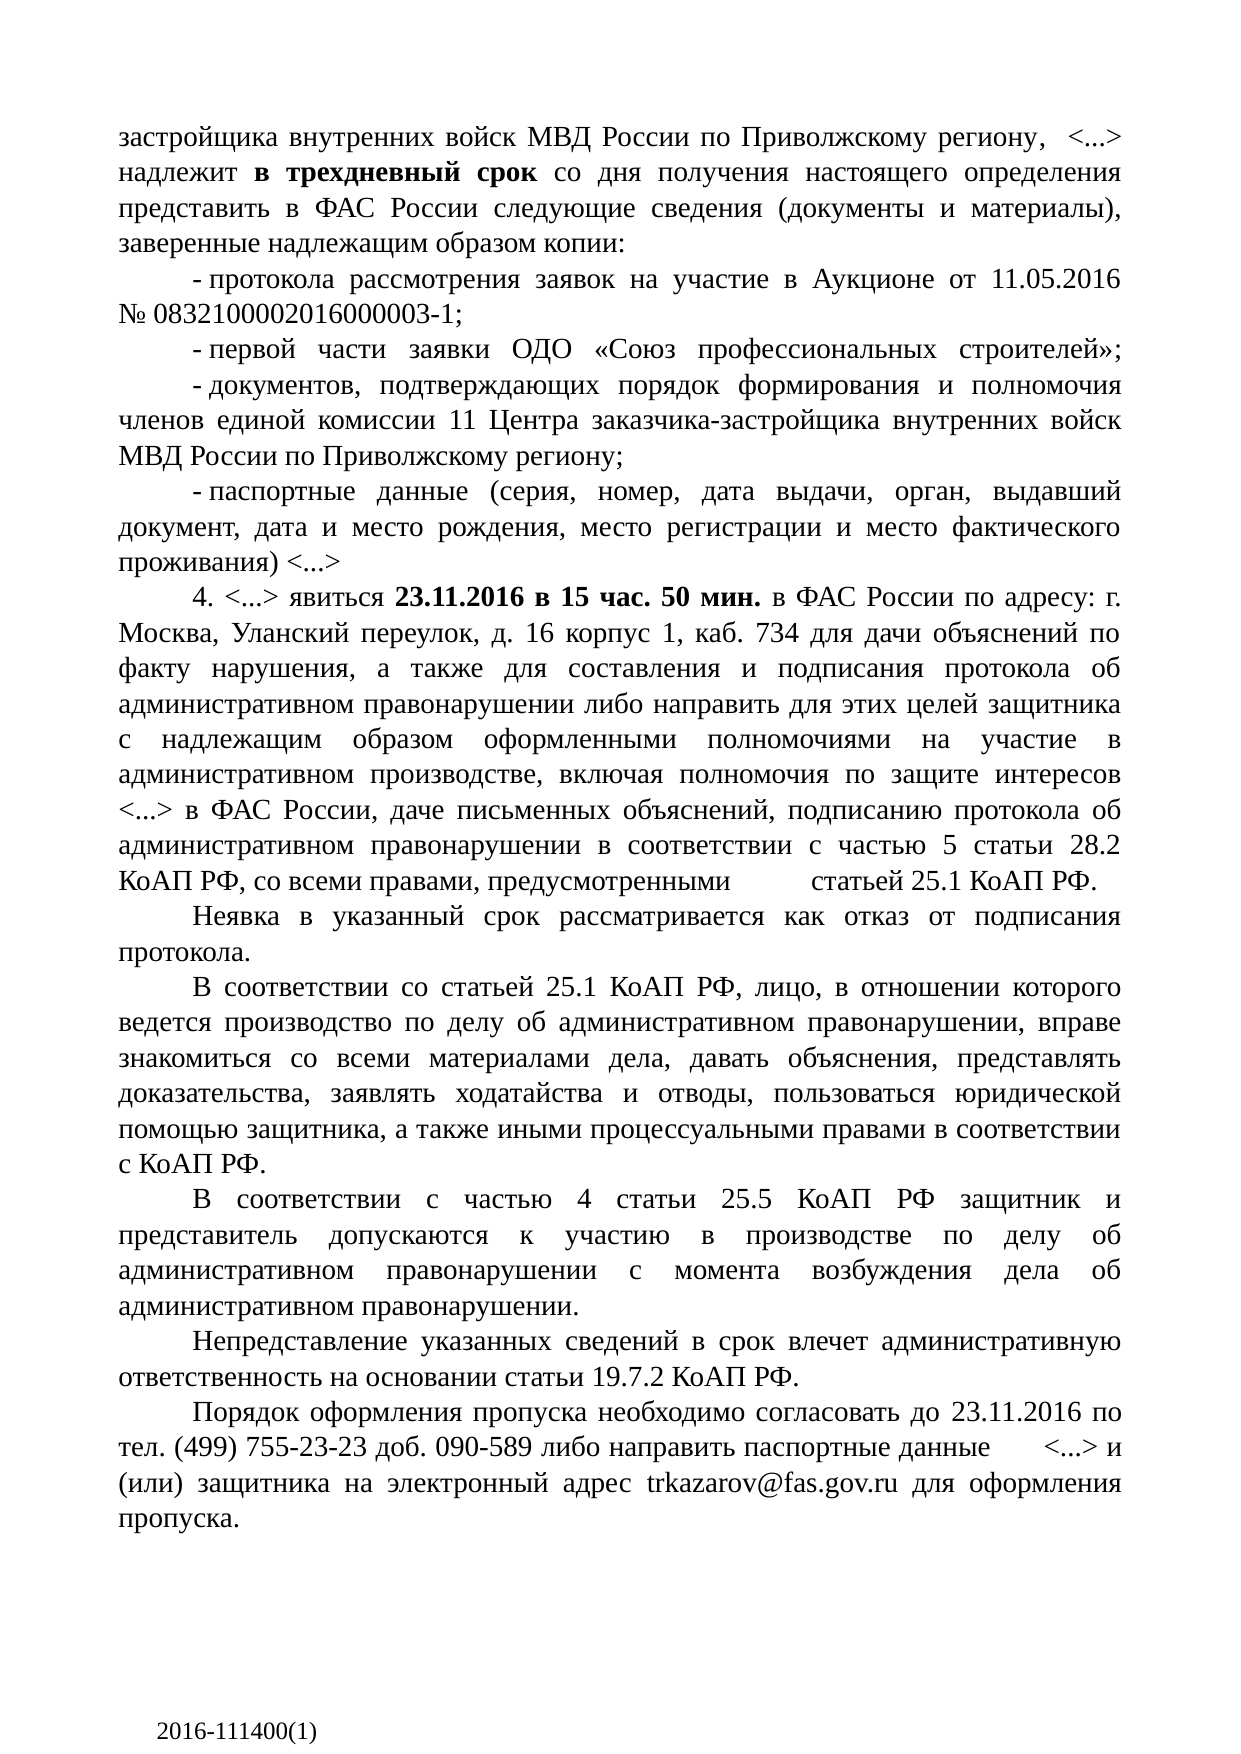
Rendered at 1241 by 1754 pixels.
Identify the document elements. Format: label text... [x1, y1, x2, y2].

text - первой части заявки ОДО «Союз профессиональных строителей»; - документов, подтверждающих порядок формирования и полномочия членов единой комиссии 11 Центра заказчика-застройщика внутренних войск МВД России по Приволжскому региону; [118, 331, 1122, 472]
text застройщика внутренних войск МВД России по Приволжскому региону, <...> надлежит в трехдневный срок со дня получения настоящего определения представить в ФАС России следующие сведения (документы и материалы), заверенные надлежащим образом копии: [118, 118, 1122, 260]
text В соответствии со статьей 25.1 КоАП РФ, лицо, в отношении которого ведется производство по делу об административном правонарушении, вправе знакомиться со всеми материалами дела, давать объяснения, представлять доказательства, заявлять ходатайства и отводы, пользоваться юридической помощью защитника, а также иными процессуальными правами в соответствии с КоАП РФ. [118, 968, 1122, 1181]
text 4. <...> явиться 23.11.2016 в 15 час. 50 мин. в ФАС России по адресу: г. Москва, Уланский переулок, д. 16 корпус 1, каб. 734 для дачи объяснений по факту нарушения, а также для составления и подписания протокола об административном правонарушении либо направить для этих целей защитника с надлежащим образом оформленными полномочиями на участие в административном производстве, включая полномочия по защите интересов <...> в ФАС России, даче письменных объяснений, подписанию протокола об административном правонарушении в соответствии с частью 5 статьи 28.2 КоАП РФ, со всеми правами, предусмотренными статьей 25.1 КоАП РФ. [118, 578, 1122, 897]
text - паспортные данные (серия, номер, дата выдачи, орган, выдавший документ, дата и место рождения, место регистрации и место фактического проживания) <...> [118, 472, 1122, 578]
text Неявка в указанный срок рассматривается как отказ от подписания протокола. [118, 897, 1122, 968]
text Порядок оформления пропуска необходимо согласовать до 23.11.2016 по тел. (499) 755-23-23 доб. 090-589 либо направить паспортные данные <...> и (или) защитника на электронный адрес trkazarov@fas.gov.ru для оформления пропуска. [118, 1393, 1122, 1535]
text В соответствии с частью 4 статьи 25.5 КоАП РФ защитник и представитель допускаются к участию в производстве по делу об административном правонарушении с момента возбуждения дела об административном правонарушении. [118, 1181, 1122, 1322]
text Непредставление указанных сведений в срок влечет административную ответственность на основании статьи 19.7.2 КоАП РФ. [118, 1322, 1122, 1393]
text - протокола рассмотрения заявок на участие в Аукционе от 11.05.2016 № 0832100002016000003-1; [118, 260, 1122, 331]
